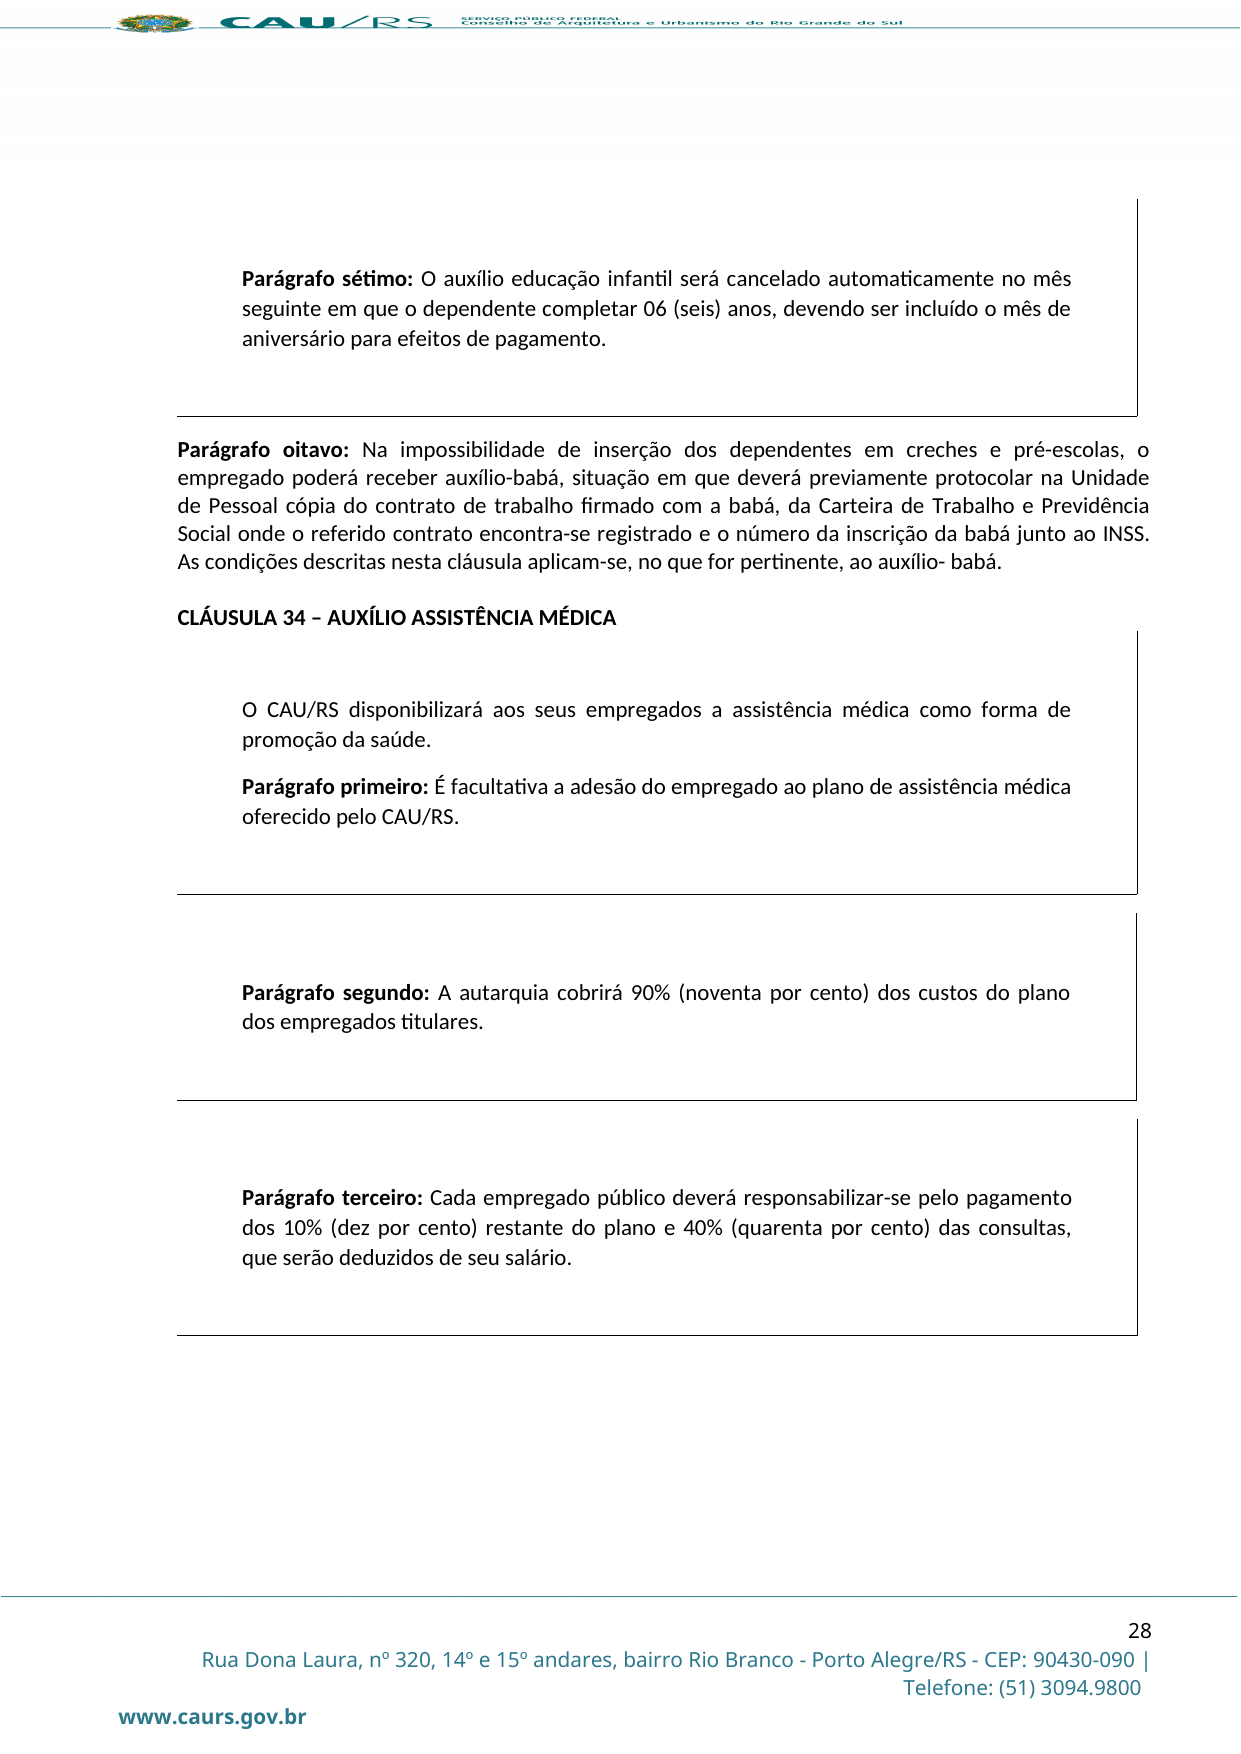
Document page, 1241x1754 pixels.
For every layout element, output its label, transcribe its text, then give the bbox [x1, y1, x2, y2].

text Parágrafo terceiro: Cada empregado público deverá responsabilizar-se pelo pagamento dos 10% (dez por cento) restante do plano e 40% (quarenta por cento) das consultas, que serão deduzidos de seu salário. [177, 1119, 1137, 1335]
text CLÁUSULA 34 – AUXÍLIO ASSISTÊNCIA MÉDICA [177, 603, 1152, 631]
text Parágrafo segundo: A autarquia cobrirá 90% (noventa por cento) dos custos do plano dos empregados titulares. [177, 913, 1136, 1100]
text Parágrafo sétimo: O auxílio educação infantil será cancelado automaticamente no mês seguinte em que o dependente completar 06 (seis) anos, devendo ser incluído o mês de aniversário para efeitos de pagamento. [177, 199, 1137, 416]
text Parágrafo oitavo: Na impossibilidade de inserção dos dependentes em creches e pré-escolas, o empregado poderá receber auxílio-babá, situação em que deverá previamente protocolar na Unidade de Pessoal cópia do contrato de trabalho firmado com a babá, da Carteira de Trabalho e Previdência Social onde o referido contrato encontra-se registrado e o número da inscrição da babá junto ao INSS. As condições descritas nesta cláusula aplicam-se, no que for pertinente, ao auxílio- babá. [177, 435, 1152, 575]
text Parágrafo primeiro: É facultativa a adesão do empregado ao plano de assistência médica oferecido pelo CAU/RS. [177, 707, 1137, 894]
text O CAU/RS disponibilizará aos seus empregados a assistência médica como forma de promoção da saúde. [177, 631, 1137, 707]
